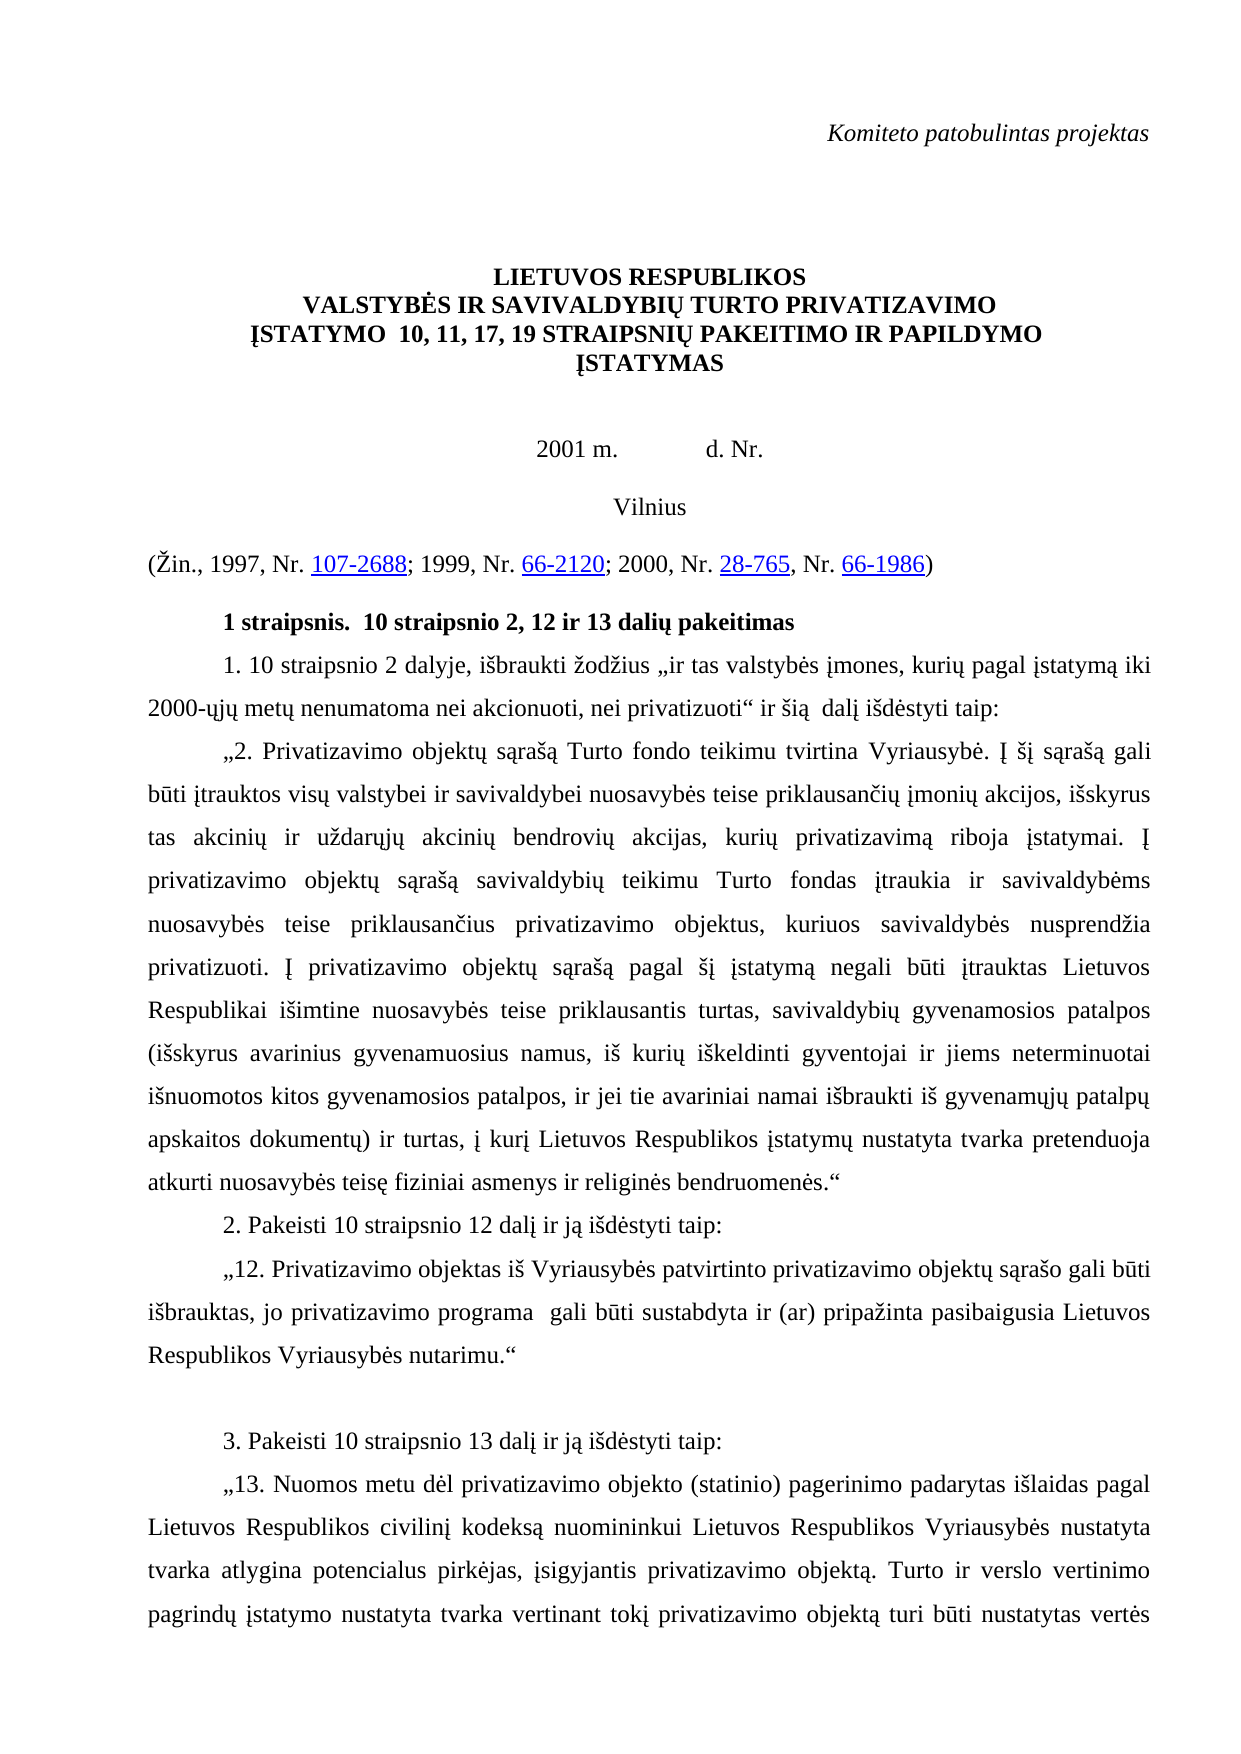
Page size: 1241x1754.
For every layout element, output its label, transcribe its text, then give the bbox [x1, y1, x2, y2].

text „2. Privatizavimo objektų sąrašą Turto fondo teikimu tvirtina Vyriausybė. Į šį sąrašą gali būti įtrauktos visų valstybei ir savivaldybei nuosavybės teise priklausančių įmonių akcijos, išskyrus tas akcinių ir uždarųjų akcinių bendrovių akcijas, kurių privatizavimą riboja įstatymai. Į privatizavimo objektų sąrašą savivaldybių teikimu Turto fondas įtraukia ir savivaldybėms nuosavybės teise priklausančius privatizavimo objektus, kuriuos savivaldybės nusprendžia privatizuoti. Į privatizavimo objektų sąrašą pagal šį įstatymą negali būti įtrauktas Lietuvos Respublikai išimtine nuosavybės teise priklausantis turtas, savivaldybių gyvenamosios patalpos (išskyrus avarinius gyvenamuosius namus, iš kurių iškeldinti gyventojai ir jiems neterminuotai išnuomotos kitos gyvenamosios patalpos, ir jei tie avariniai namai išbraukti iš gyvenamųjų patalpų apskaitos dokumentų) ir turtas, į kurį Lietuvos Respublikos įstatymų nustatyta tvarka pretenduoja atkurti nuosavybės teisę fiziniai asmenys ir religinės bendruomenės.“ [148, 736, 1152, 1196]
text 3. Pakeisti 10 straipsnio 13 dalį ir ją išdėstyti taip: [148, 1426, 1152, 1455]
text „12. Privatizavimo objektas iš Vyriausybės patvirtinto privatizavimo objektų sąrašo gali būti išbrauktas, jo privatizavimo programa gali būti sustabdyta ir (ar) pripažinta pasibaigusia Lietuvos Respublikos Vyriausybės nutarimu.“ [148, 1254, 1152, 1369]
text 2001 m. d. Nr. [148, 434, 1152, 463]
text LIETUVOS RESPUBLIKOS [148, 262, 1152, 291]
text ĮSTATYMAS [148, 348, 1152, 377]
text Vilnius [148, 492, 1152, 521]
text (Žin., 1997, Nr. 107-2688; 1999, Nr. 66-2120; 2000, Nr. 28-765, Nr. 66-1986) [148, 549, 1152, 578]
text „13. Nuomos metu dėl privatizavimo objekto (statinio) pagerinimo padarytas išlaidas pagal Lietuvos Respublikos civilinį kodeksą nuomininkui Lietuvos Respublikos Vyriausybės nustatyta tvarka atlygina potencialus pirkėjas, įsigyjantis privatizavimo objektą. Turto ir verslo vertinimo pagrindų įstatymo nustatyta tvarka vertinant tokį privatizavimo objektą turi būti nustatytas vertės [148, 1469, 1152, 1627]
text ĮSTATYMO 10, 11, 17, 19 STRAIPSNIŲ PAKEITIMO IR PAPILDYMO [148, 319, 1152, 348]
text 2. Pakeisti 10 straipsnio 12 dalį ir ją išdėstyti taip: [148, 1211, 1152, 1239]
text 1. 10 straipsnio 2 dalyje, išbraukti žodžius „ir tas valstybės įmones, kurių pagal įstatymą iki 2000-ųjų metų nenumatoma nei akcionuoti, nei privatizuoti“ ir šią dalį išdėstyti taip: [148, 650, 1152, 722]
text 1 straipsnis. 10 straipsnio 2, 12 ir 13 dalių pakeitimas [148, 607, 1152, 636]
text VALSTYBĖS IR SAVIVALDYBIŲ TURTO PRIVATIZAVIMO [148, 291, 1152, 319]
text Komiteto patobulintas projektas [148, 118, 1152, 147]
